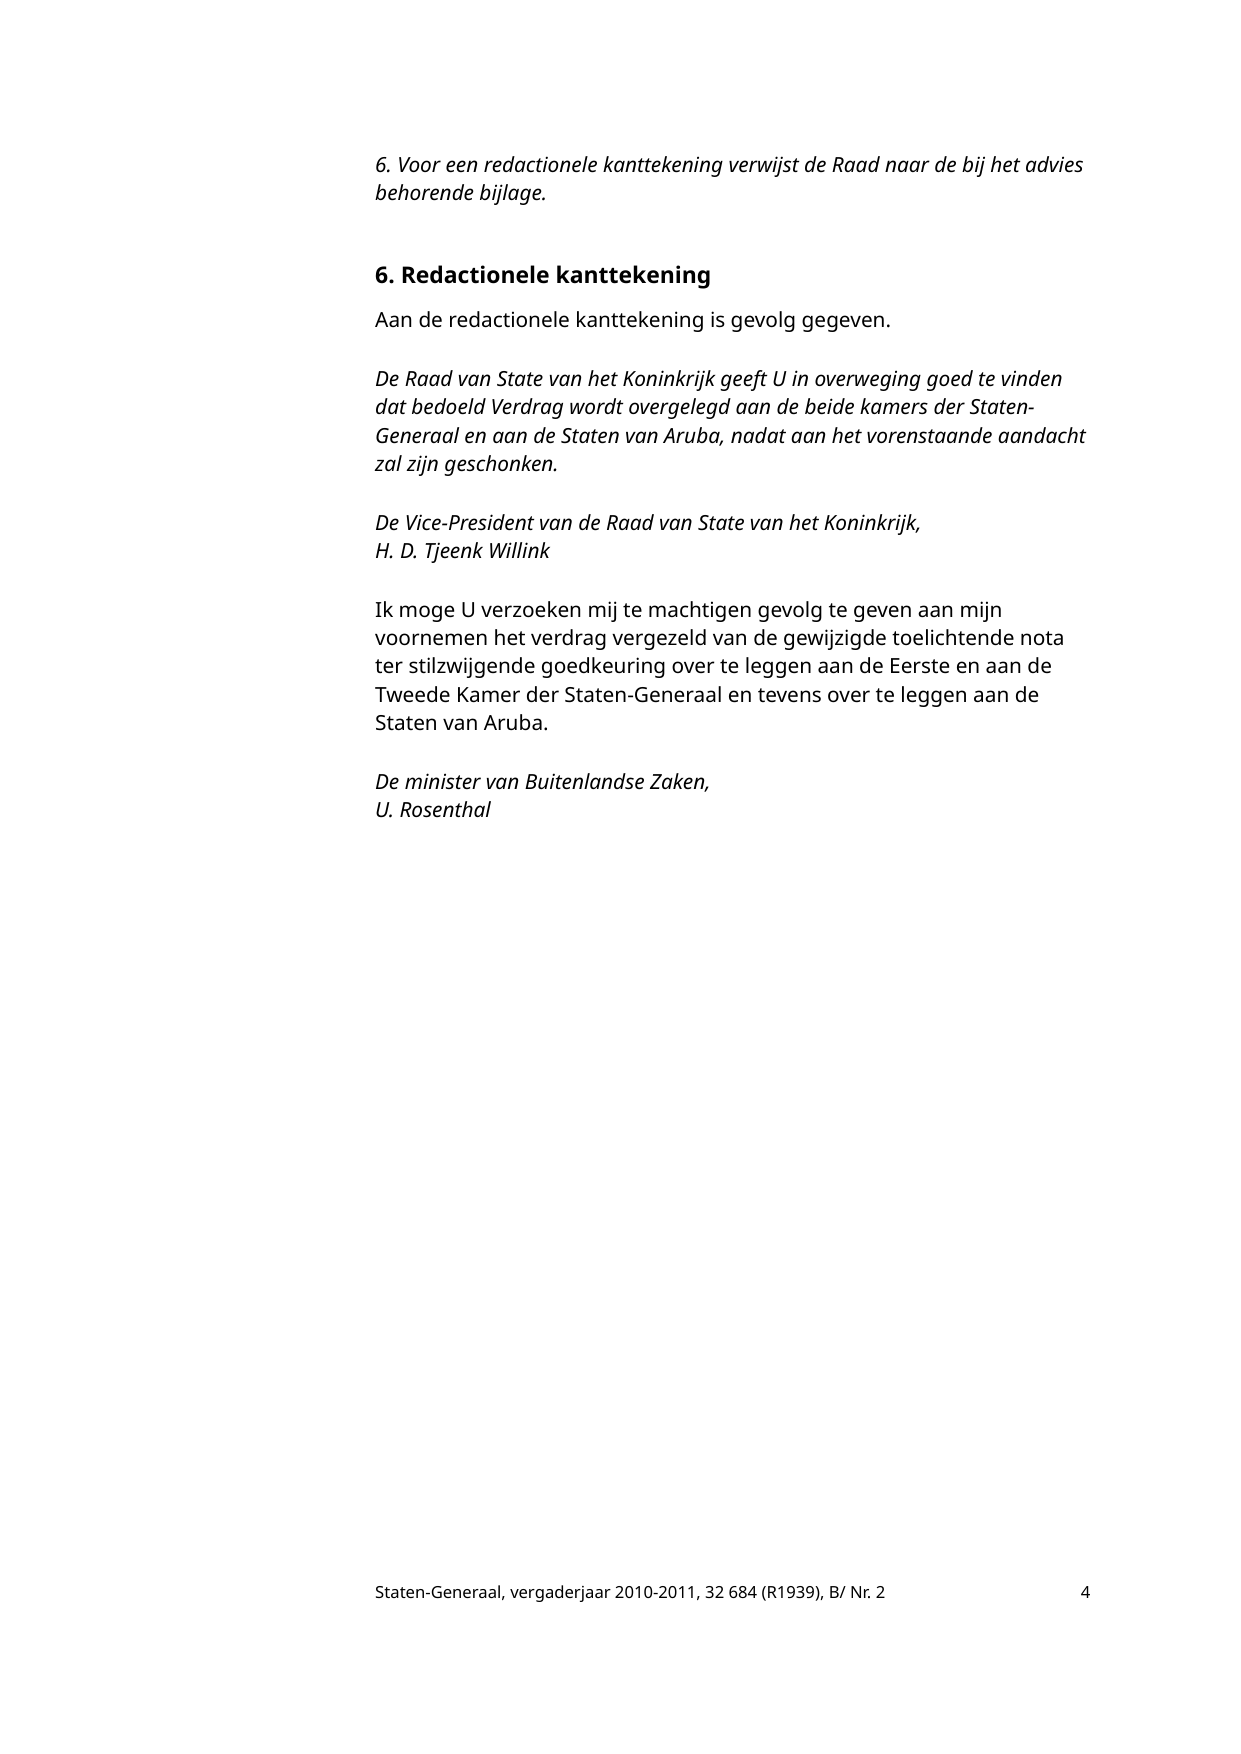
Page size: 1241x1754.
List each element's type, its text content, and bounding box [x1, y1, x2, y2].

text Ik moge U verzoeken mij te machtigen gevolg te geven aan mijn voornemen het verdrag vergezeld van de gewijzigde toelichtende nota ter stilzwijgende goedkeuring over te leggen aan de Eerste en aan de Tweede Kamer der Staten-Generaal en tevens over te leggen aan de Staten van Aruba. [375, 595, 1090, 737]
subtitle 6. Redactionele kanttekening [375, 259, 1090, 291]
text U. Rosenthal [375, 795, 1090, 824]
text H. D. Tjeenk Willink [375, 536, 1090, 565]
text Aan de redactionele kanttekening is gevolg gegeven. [375, 306, 1090, 334]
text De Vice-President van de Raad van State van het Koninkrijk, [375, 508, 1090, 536]
text De minister van Buitenlandse Zaken, [375, 767, 1090, 795]
text 6. Voor een redactionele kanttekening verwijst de Raad naar de bij het advies behorende bijlage. [375, 150, 1090, 207]
text De Raad van State van het Koninkrijk geeft U in overweging goed te vinden dat bedoeld Verdrag wordt overgelegd aan de beide kamers der Staten-Generaal en aan de Staten van Aruba, nadat aan het vorenstaande aandacht zal zijn geschonken. [375, 364, 1090, 478]
